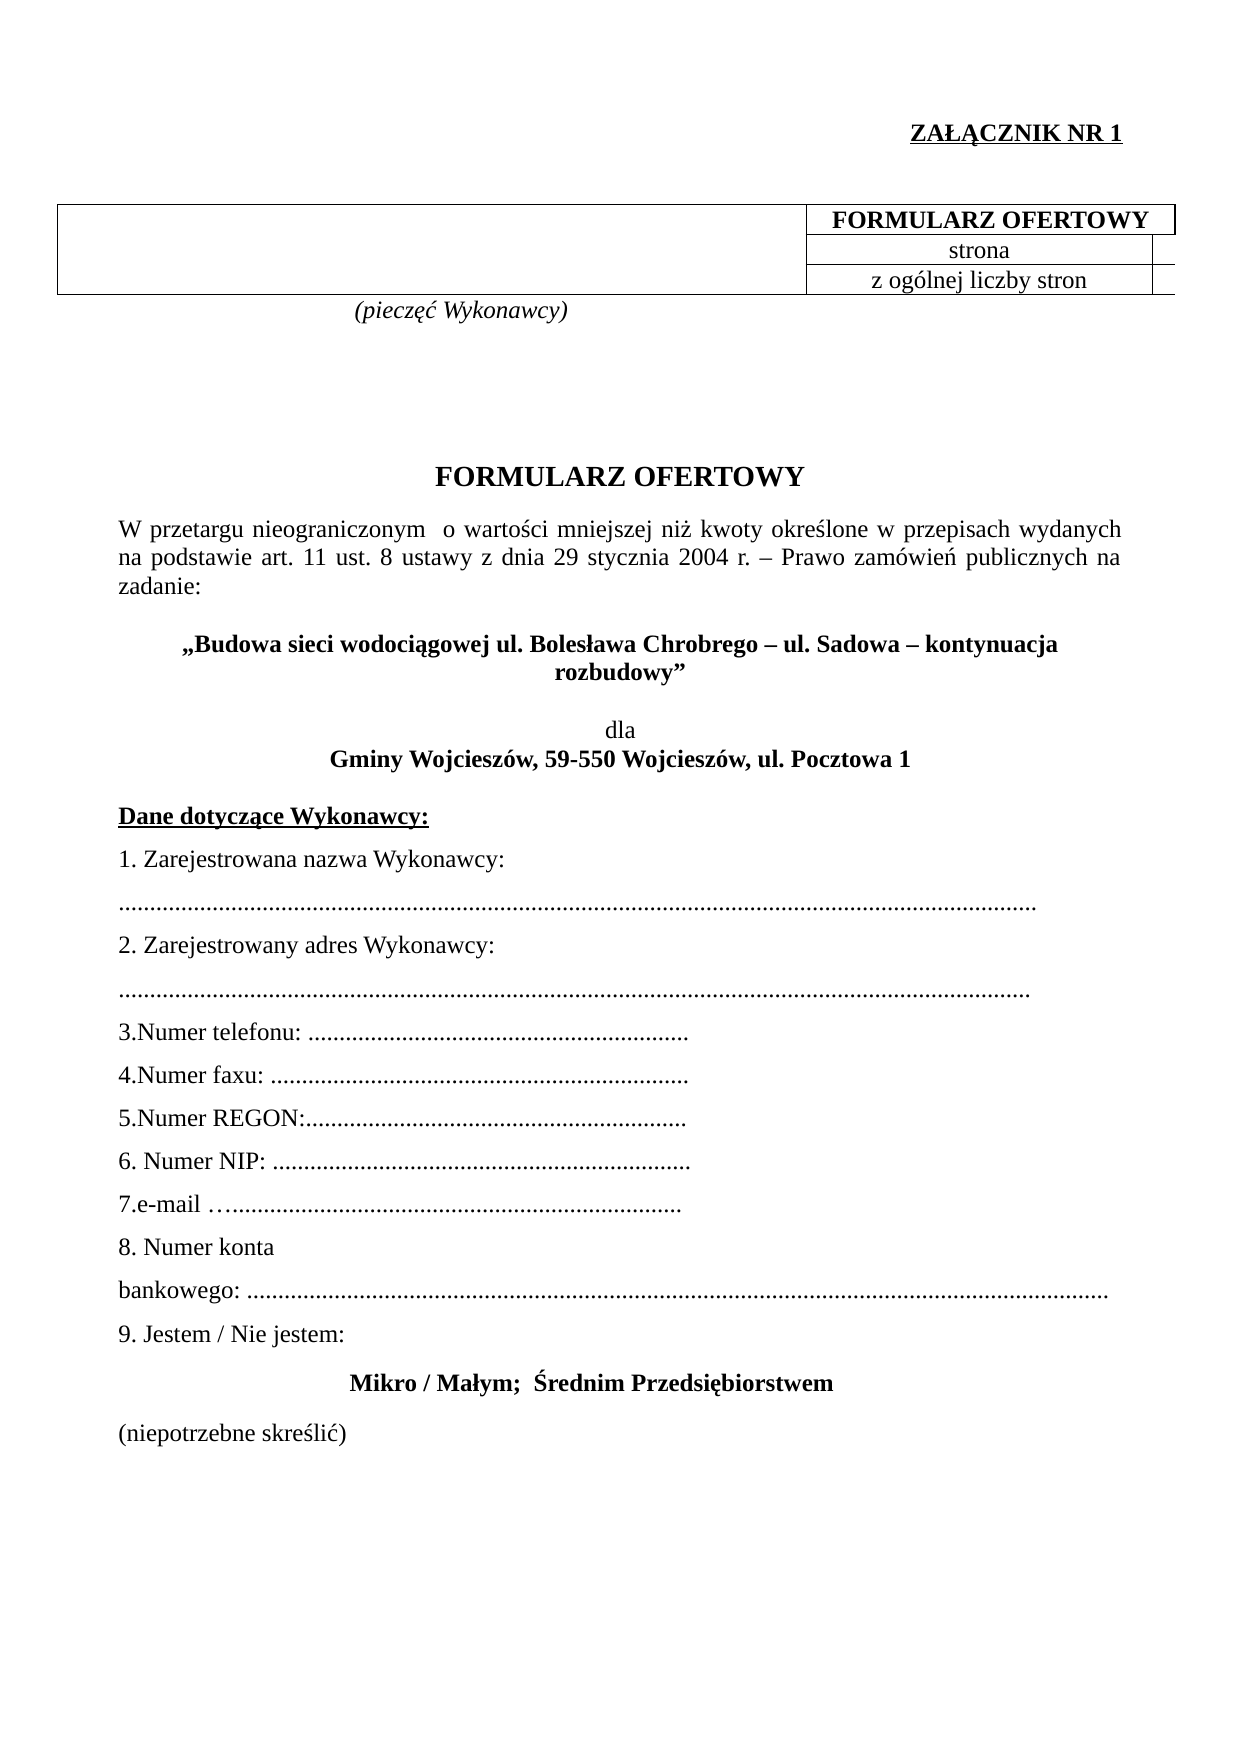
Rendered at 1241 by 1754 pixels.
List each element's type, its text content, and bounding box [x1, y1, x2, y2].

table_header FORMULARZ OFERTOWY [807, 205, 1174, 234]
text W przetargu nieograniczonym o wartości mniejszej niż kwoty określone w przepisach wydanych na podstawie art. 11 ust. 8 ustawy z dnia 29 stycznia 2004 r. – Prawo zamówień publicznych na zadanie: [118, 514, 1122, 600]
text 6. Numer NIP: ................................................................... [118, 1146, 1122, 1175]
text Gminy Wojcieszów, 59-550 Wojcieszów, ul. Pocztowa 1 [118, 744, 1122, 772]
table_cell strona [807, 235, 1152, 264]
list Mikro / Małym; Średnim Przedsiębiorstwem [118, 1368, 1122, 1397]
text .................................................................................................................................................. [118, 974, 1122, 1002]
text ................................................................................................................................................... [118, 887, 1122, 916]
text 1. Zarejestrowana nazwa Wykonawcy: [118, 844, 1122, 873]
table_cell [1153, 235, 1175, 264]
text Dane dotyczące Wykonawcy: [118, 801, 1122, 830]
text „Budowa sieci wodociągowej ul. Bolesława Chrobrego – ul. Sadowa – kontynuacja rozbudowy” [118, 629, 1122, 686]
text 7.e-mail …........................................................................ [118, 1189, 1122, 1218]
subtitle FORMULARZ OFERTOWY [118, 459, 1122, 493]
text dla [118, 715, 1122, 744]
text 3.Numer telefonu: ............................................................. [118, 1017, 1122, 1046]
text 5.Numer REGON:............................................................. [118, 1103, 1122, 1132]
table_cell [1153, 265, 1175, 294]
table_header [58, 205, 806, 234]
table_cell [58, 234, 806, 264]
list 9. Jestem / Nie jestem: [118, 1319, 1122, 1347]
table_cell [58, 264, 806, 294]
list (niepotrzebne skreślić) [118, 1418, 1122, 1447]
text (pieczęć Wykonawcy) [118, 295, 1122, 323]
text 4.Numer faxu: ................................................................... [118, 1060, 1122, 1089]
table_cell z ogólnej liczby stron [807, 265, 1152, 294]
text 2. Zarejestrowany adres Wykonawcy: [118, 931, 1122, 959]
text 8. Numer konta bankowego: .......................................................................................................................................... [118, 1232, 1122, 1304]
text ZAŁĄCZNIK NR 1 [118, 118, 1122, 147]
